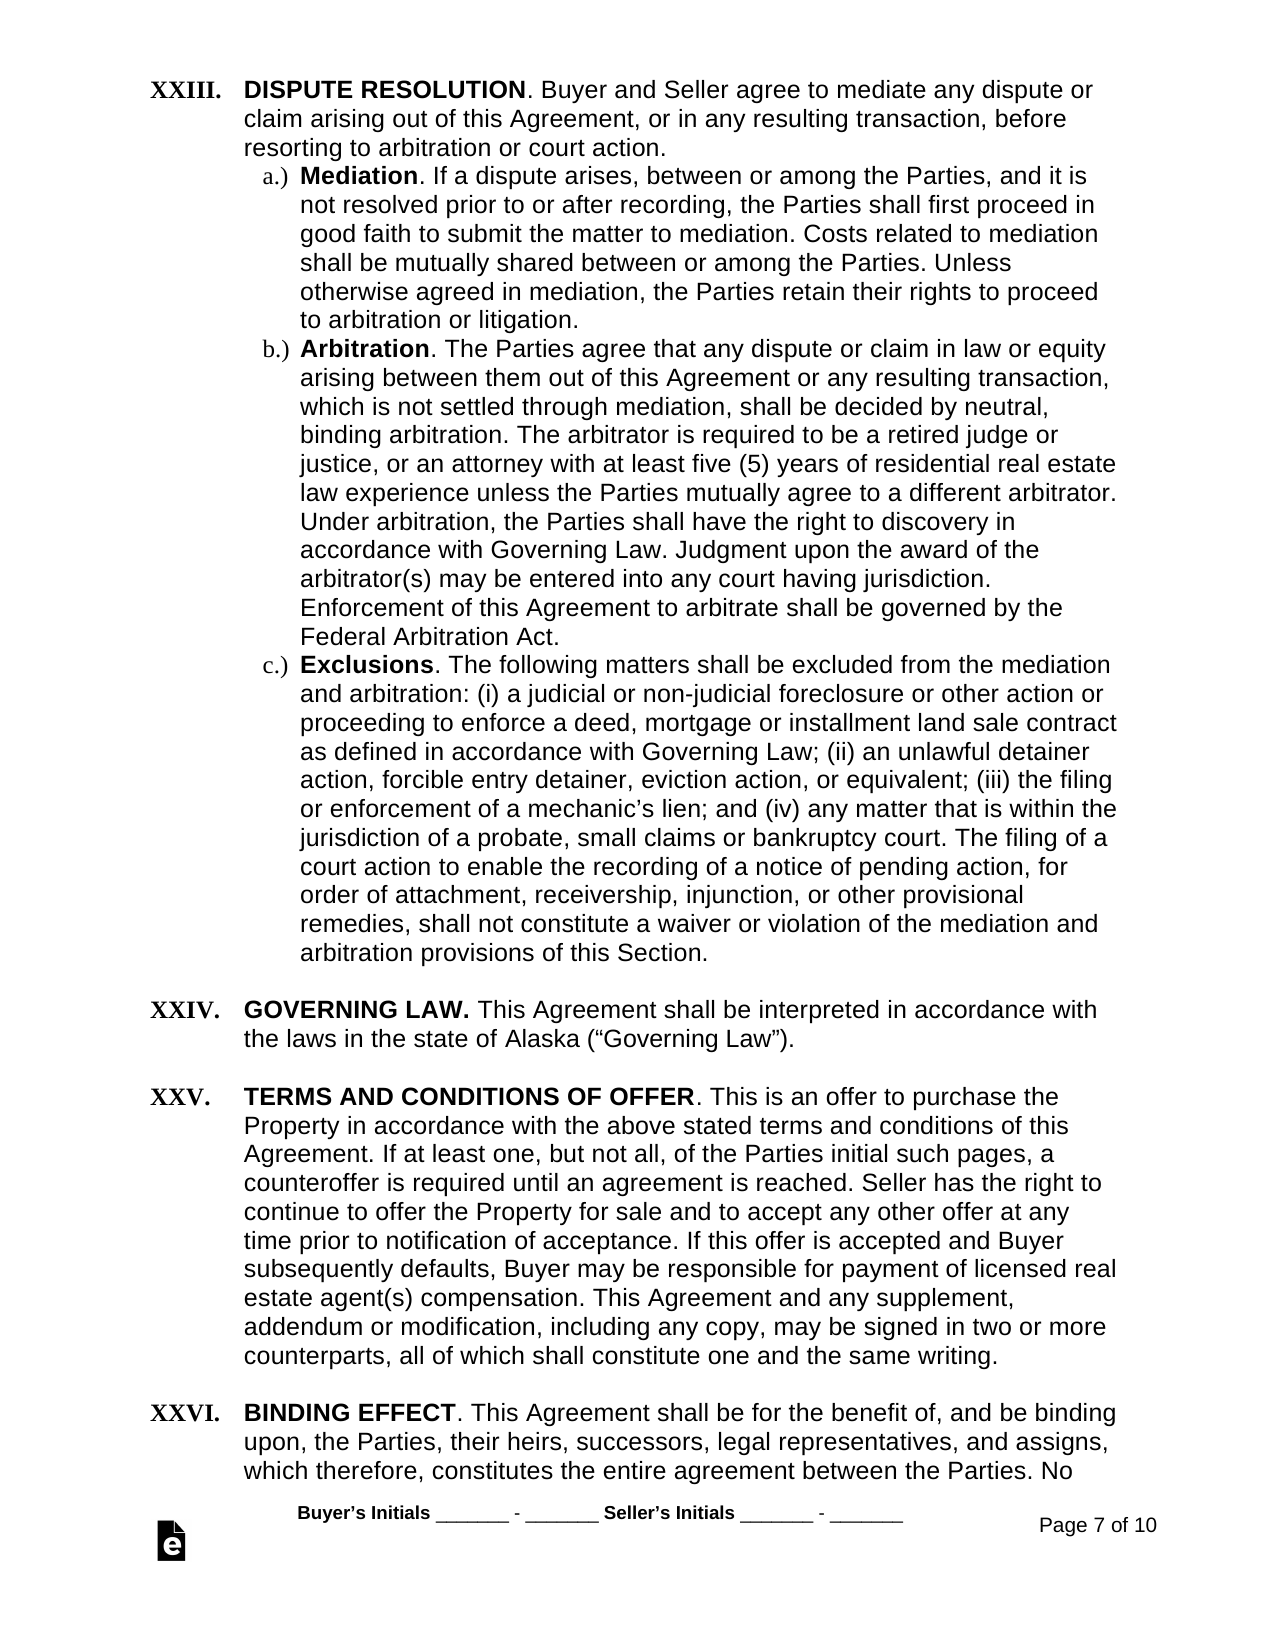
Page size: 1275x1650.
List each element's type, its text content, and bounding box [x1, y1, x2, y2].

list Mediation. If a dispute arises, between or among the Parties, and it is not resolved prior to or after recording, the Parties shall first proceed in good faith to submit the matter to mediation. Costs related to mediation shall be mutually shared between or among the Parties. Unless otherwise agreed in mediation, the Parties retain their rights to proceed to arbitration or litigation. [262, 161, 1125, 334]
list Arbitration. The Parties agree that any dispute or claim in law or equity arising between them out of this Agreement or any resulting transaction, which is not settled through mediation, shall be decided by neutral, binding arbitration. The arbitrator is required to be a retired judge or justice, or an attorney with at least five (5) years of residential real estate law experience unless the Parties mutually agree to a different arbitrator. Under arbitration, the Parties shall have the right to discovery in accordance with Governing Law. Judgment upon the award of the arbitrator(s) may be entered into any court having jurisdiction. Enforcement of this Agreement to arbitrate shall be governed by the Federal Arbitration Act. [262, 334, 1125, 650]
list GOVERNING LAW. This Agreement shall be interpreted in accordance with the laws in the state of Alaska (“Governing Law”). [150, 995, 1125, 1053]
list Exclusions. The following matters shall be excluded from the mediation and arbitration: (i) a judicial or non-judicial foreclosure or other action or proceeding to enforce a deed, mortgage or installment land sale contract as defined in accordance with Governing Law; (ii) an unlawful detainer action, forcible entry detainer, eviction action, or equivalent; (iii) the filing or enforcement of a mechanic’s lien; and (iv) any matter that is within the jurisdiction of a probate, small claims or bankruptcy court. The filing of a court action to enable the recording of a notice of pending action, for order of attachment, receivership, injunction, or other provisional remedies, shall not constitute a waiver or violation of the mediation and arbitration provisions of this Section. [262, 650, 1125, 967]
list BINDING EFFECT. This Agreement shall be for the benefit of, and be binding upon, the Parties, their heirs, successors, legal representatives, and assigns, which therefore, constitutes the entire agreement between the Parties. No [150, 1398, 1125, 1484]
list DISPUTE RESOLUTION. Buyer and Seller agree to mediate any dispute or claim arising out of this Agreement, or in any resulting transaction, before resorting to arbitration or court action. [150, 75, 1125, 161]
list TERMS AND CONDITIONS OF OFFER. This is an offer to purchase the Property in accordance with the above stated terms and conditions of this Agreement. If at least one, but not all, of the Parties initial such pages, a counteroffer is required until an agreement is reached. Seller has the right to continue to offer the Property for sale and to accept any other offer at any time prior to notification of acceptance. If this offer is accepted and Buyer subsequently defaults, Buyer may be responsible for payment of licensed real estate agent(s) compensation. This Agreement and any supplement, addendum or modification, including any copy, may be signed in two or more counterparts, all of which shall constitute one and the same writing. [150, 1082, 1125, 1369]
